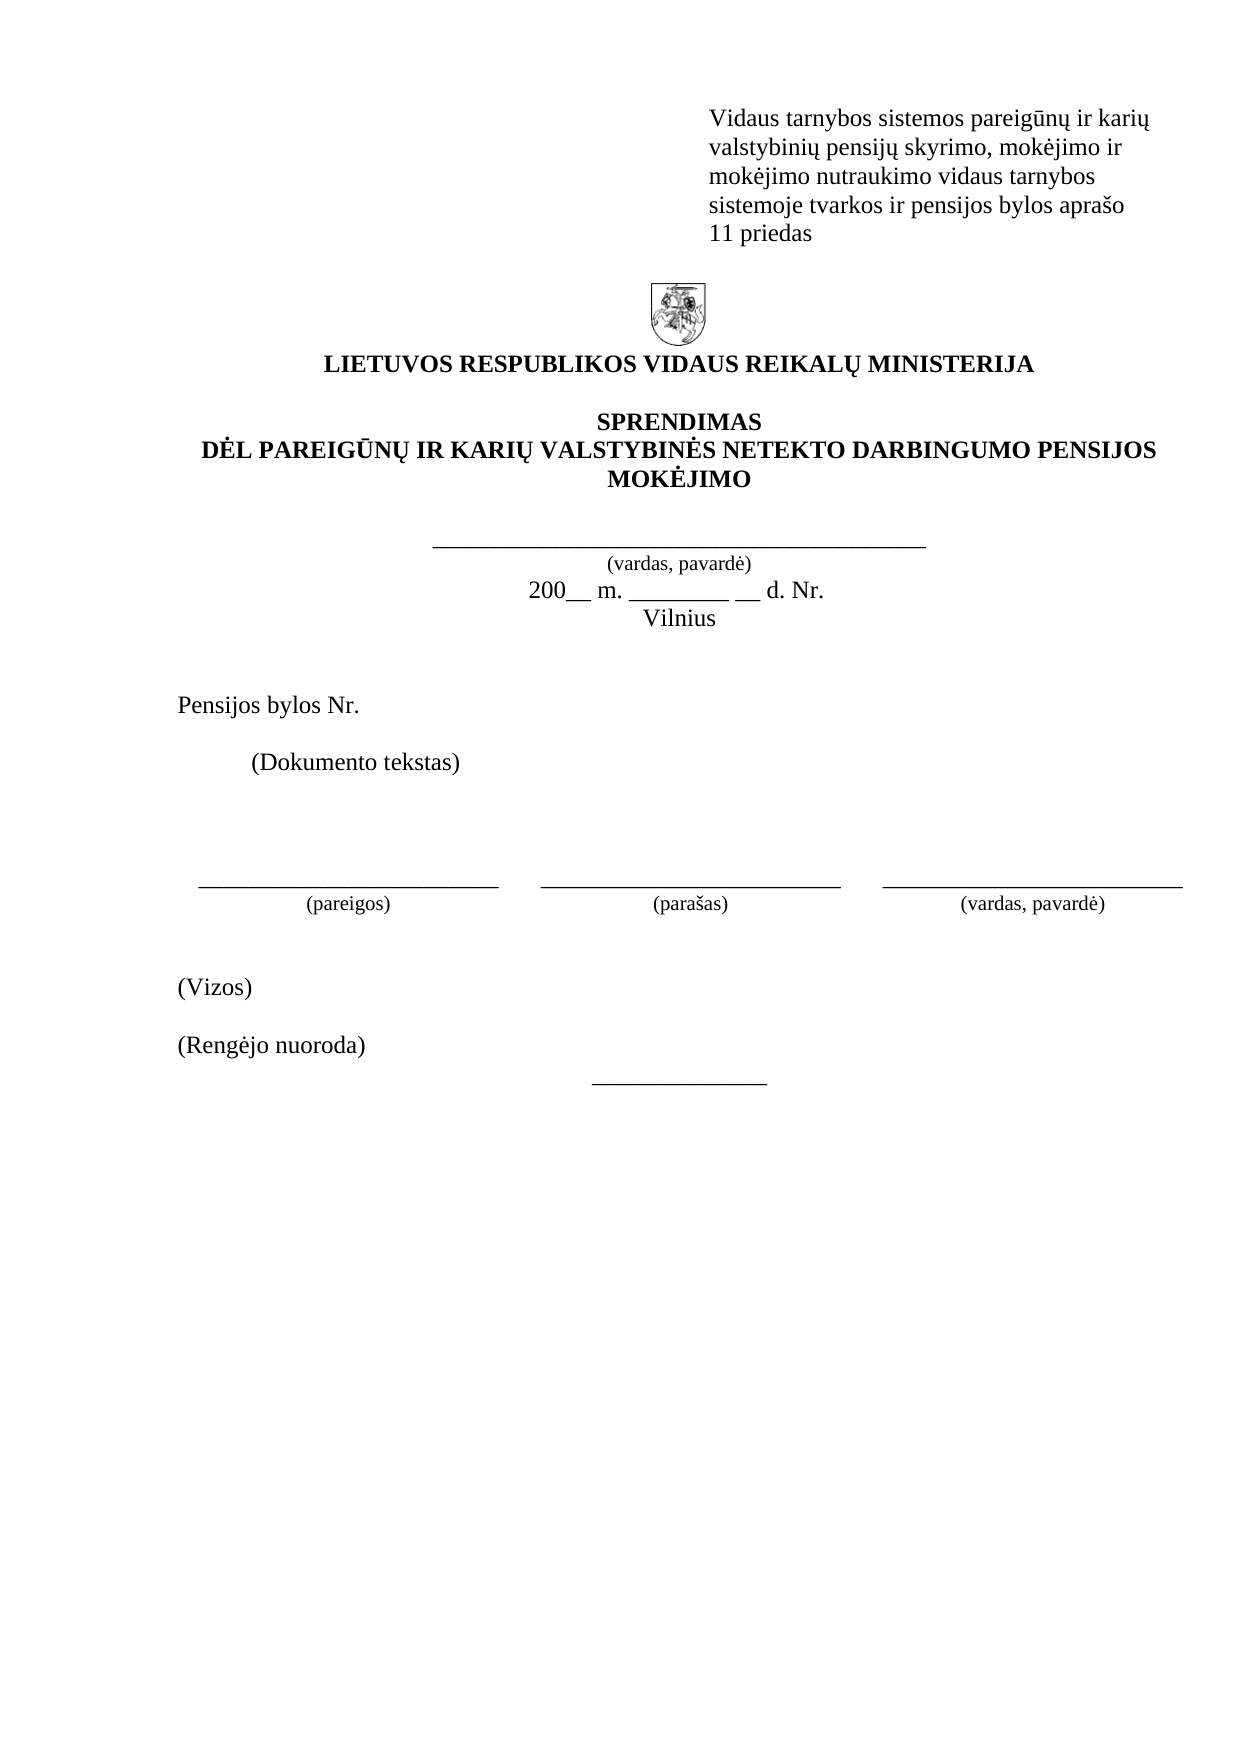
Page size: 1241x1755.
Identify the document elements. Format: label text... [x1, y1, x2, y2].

text Vidaus tarnybos sistemos pareigūnų ir karių valstybinių pensijų skyrimo, mokėjimo ir mokėjimo nutraukimo vidaus tarnybos sistemoje tvarkos ir pensijos bylos aprašo [709, 103, 1181, 218]
text ______________ [177, 1059, 1181, 1087]
table_header ________________________ [862, 862, 1204, 891]
table_cell (vardas, pavardė) [862, 891, 1204, 915]
table_header ________________________ [519, 862, 862, 891]
text (Vizos) [177, 972, 1181, 1001]
table_cell (parašas) [519, 891, 862, 915]
text Pensijos bylos Nr. [177, 690, 1181, 718]
text 200__ m. ________ __ d. Nr. [177, 575, 1181, 603]
text LIETUVOS RESPUBLIKOS VIDAUS REIKALŲ MINISTERIJA [177, 349, 1181, 378]
text (Rengėjo nuoroda) [177, 1030, 1181, 1059]
text (vardas, pavardė) [177, 551, 1181, 575]
text SPRENDIMAS [177, 407, 1181, 436]
text (Dokumento tekstas) [177, 747, 1181, 776]
table_cell (pareigos) [177, 891, 519, 915]
table_header ________________________ [177, 862, 519, 891]
text DĖL PAREIGŪNŲ IR KARIŲ VALSTYBINĖS NETEKTO DARBINGUMO PENSIJOS MOKĖJIMO [177, 436, 1181, 493]
text Vilnius [177, 603, 1181, 632]
text 11 priedas [709, 218, 1181, 247]
